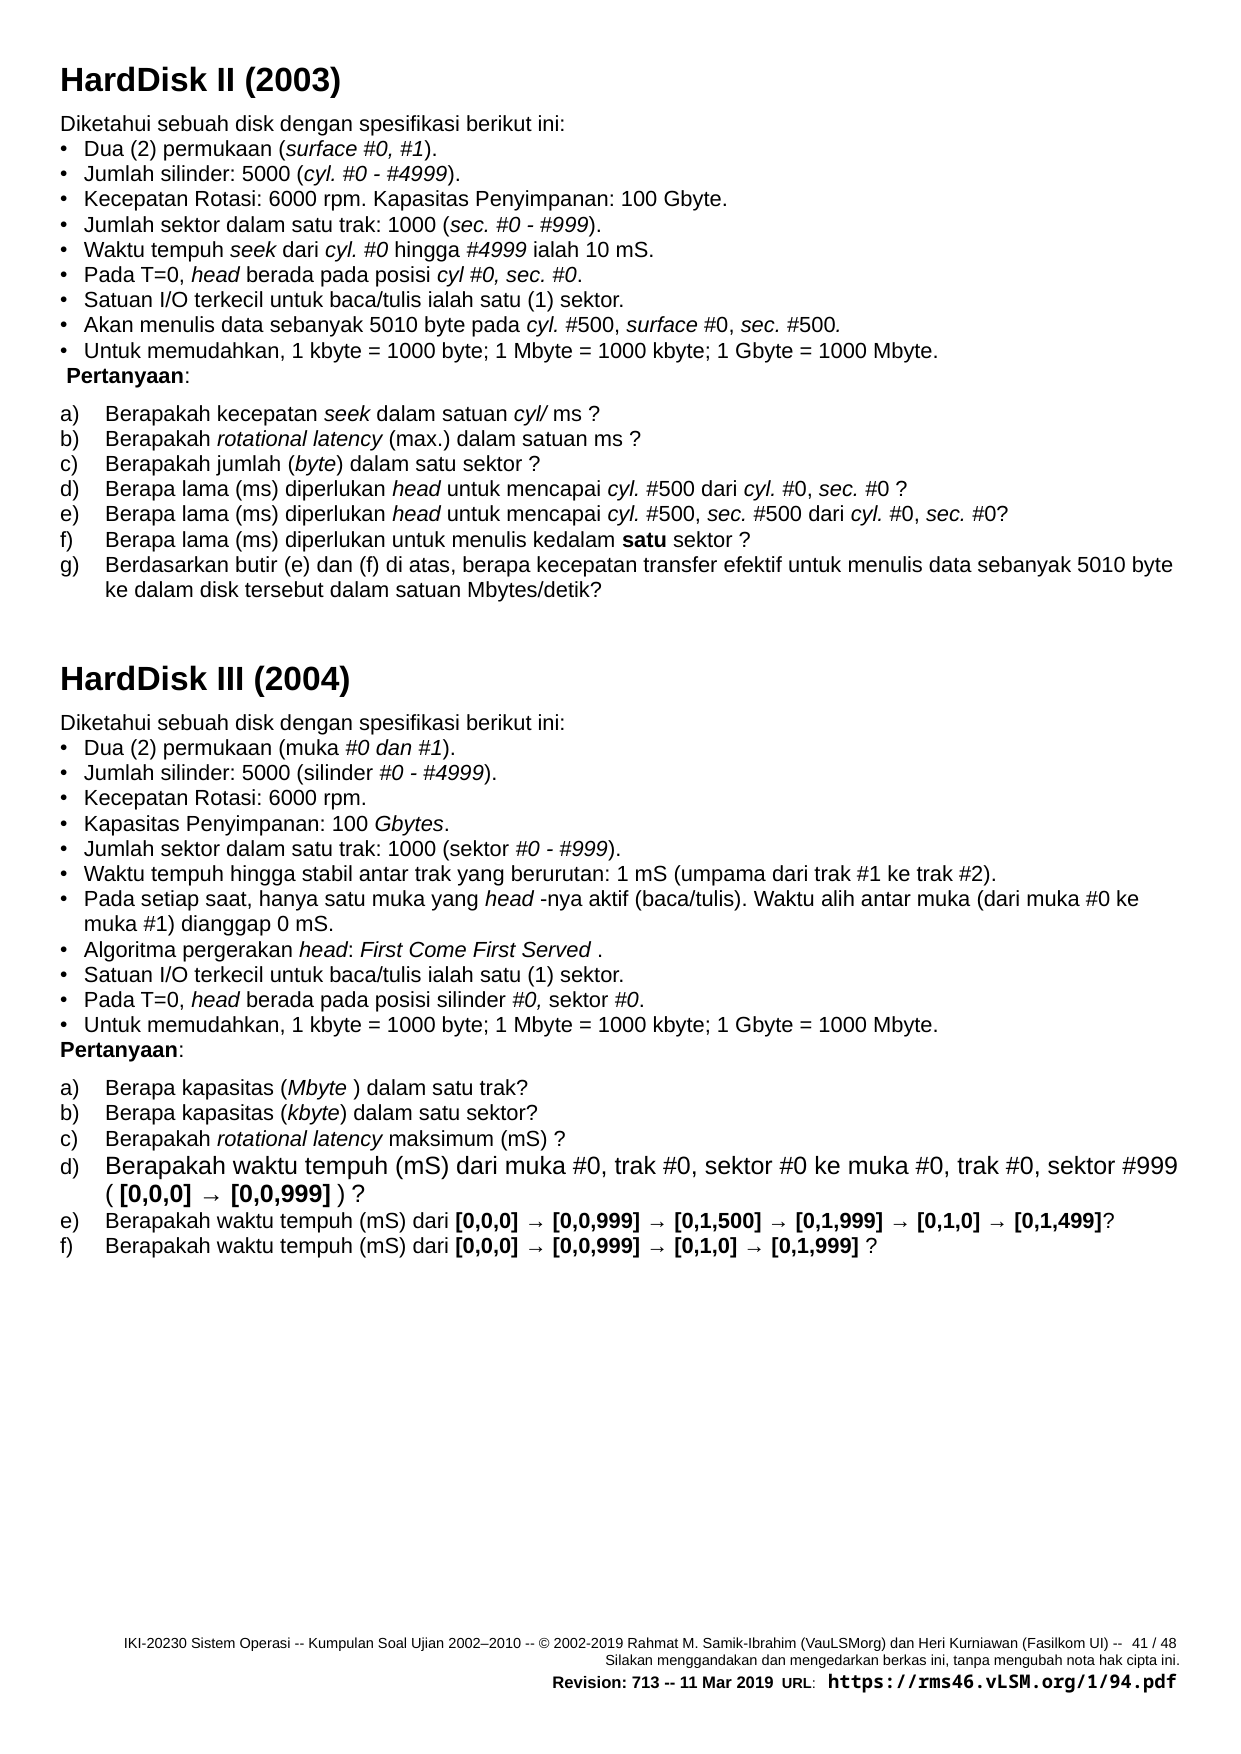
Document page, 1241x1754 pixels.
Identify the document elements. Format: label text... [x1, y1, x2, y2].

list Algoritma pergerakan head: First Come First Served . [60, 937, 1181, 962]
list Waktu tempuh seek dari cyl. #0 hingga #4999 ialah 10 mS. [60, 237, 1181, 262]
list Kecepatan Rotasi: 6000 rpm. [60, 785, 1181, 811]
list Untuk memudahkan, 1 kbyte = 1000 byte; 1 Mbyte = 1000 kbyte; 1 Gbyte = 1000 Mbyte. [60, 337, 1181, 363]
list Waktu tempuh hingga stabil antar trak yang berurutan: 1 mS (umpama dari trak #1 ke trak #2). [60, 861, 1181, 886]
text Diketahui sebuah disk dengan spesifikasi berikut ini: [60, 710, 1181, 735]
list Jumlah sektor dalam satu trak: 1000 (sec. #0 - #999). [60, 211, 1181, 237]
list Dua (2) permukaan (surface #0, #1). [60, 136, 1181, 161]
list Berapakah waktu tempuh (mS) dari muka #0, trak #0, sektor #0 ke muka #0, trak #0, sektor #999 ( [0,0,0] → [0,0,999] ) ? [60, 1151, 1181, 1208]
text Pertanyaan: [60, 1037, 1181, 1063]
list Untuk memudahkan, 1 kbyte = 1000 byte; 1 Mbyte = 1000 kbyte; 1 Gbyte = 1000 Mbyte. [60, 1012, 1181, 1037]
list Jumlah sektor dalam satu trak: 1000 (sektor #0 - #999). [60, 836, 1181, 861]
list Berapa lama (ms) diperlukan head untuk mencapai cyl. #500 dari cyl. #0, sec. #0 ? [60, 476, 1181, 501]
text Diketahui sebuah disk dengan spesifikasi berikut ini: [60, 111, 1181, 136]
list Berapa kapasitas (kbyte) dalam satu sektor? [60, 1100, 1181, 1126]
list Satuan I/O terkecil untuk baca/tulis ialah satu (1) sektor. [60, 962, 1181, 987]
list Pada setiap saat, hanya satu muka yang head -nya aktif (baca/tulis). Waktu alih antar muka (dari muka #0 ke muka #1) dianggap 0 mS. [60, 886, 1181, 937]
list Berapakah waktu tempuh (mS) dari [0,0,0] → [0,0,999] → [0,1,500] → [0,1,999] → [0,1,0] → [0,1,499]? [60, 1208, 1181, 1233]
list Berapakah rotational latency maksimum (mS) ? [60, 1126, 1181, 1151]
list Dua (2) permukaan (muka #0 dan #1). [60, 735, 1181, 760]
list Pada T=0, head berada pada posisi cyl #0, sec. #0. [60, 262, 1181, 287]
list Berapa kapasitas (Mbyte ) dalam satu trak? [60, 1075, 1181, 1100]
list Berapakah jumlah (byte) dalam satu sektor ? [60, 451, 1181, 476]
list Berapakah kecepatan seek dalam satuan cyl/ ms ? [60, 400, 1181, 426]
list Berapakah rotational latency (max.) dalam satuan ms ? [60, 426, 1181, 451]
list Satuan I/O terkecil untuk baca/tulis ialah satu (1) sektor. [60, 287, 1181, 312]
list Jumlah silinder: 5000 (silinder #0 - #4999). [60, 760, 1181, 785]
list Berdasarkan butir (e) dan (f) di atas, berapa kecepatan transfer efektif untuk menulis data sebanyak 5010 byte ke dalam disk tersebut dalam satuan Mbytes/detik? [60, 552, 1181, 602]
list Berapakah waktu tempuh (mS) dari [0,0,0] → [0,0,999] → [0,1,0] → [0,1,999] ? [60, 1233, 1181, 1259]
list Berapa lama (ms) diperlukan head untuk mencapai cyl. #500, sec. #500 dari cyl. #0, sec. #0? [60, 501, 1181, 526]
list Kecepatan Rotasi: 6000 rpm. Kapasitas Penyimpanan: 100 Gbyte. [60, 186, 1181, 211]
text Pertanyaan: [60, 363, 1181, 388]
list Akan menulis data sebanyak 5010 byte pada cyl. #500, surface #0, sec. #500. [60, 312, 1181, 337]
list Kapasitas Penyimpanan: 100 Gbytes. [60, 811, 1181, 836]
list Pada T=0, head berada pada posisi silinder #0, sektor #0. [60, 987, 1181, 1012]
list Jumlah silinder: 5000 (cyl. #0 - #4999). [60, 161, 1181, 186]
subtitle HardDisk III (2004) [60, 659, 1181, 698]
list Berapa lama (ms) diperlukan untuk menulis kedalam satu sektor ? [60, 526, 1181, 552]
subtitle HardDisk II (2003) [60, 60, 1181, 99]
